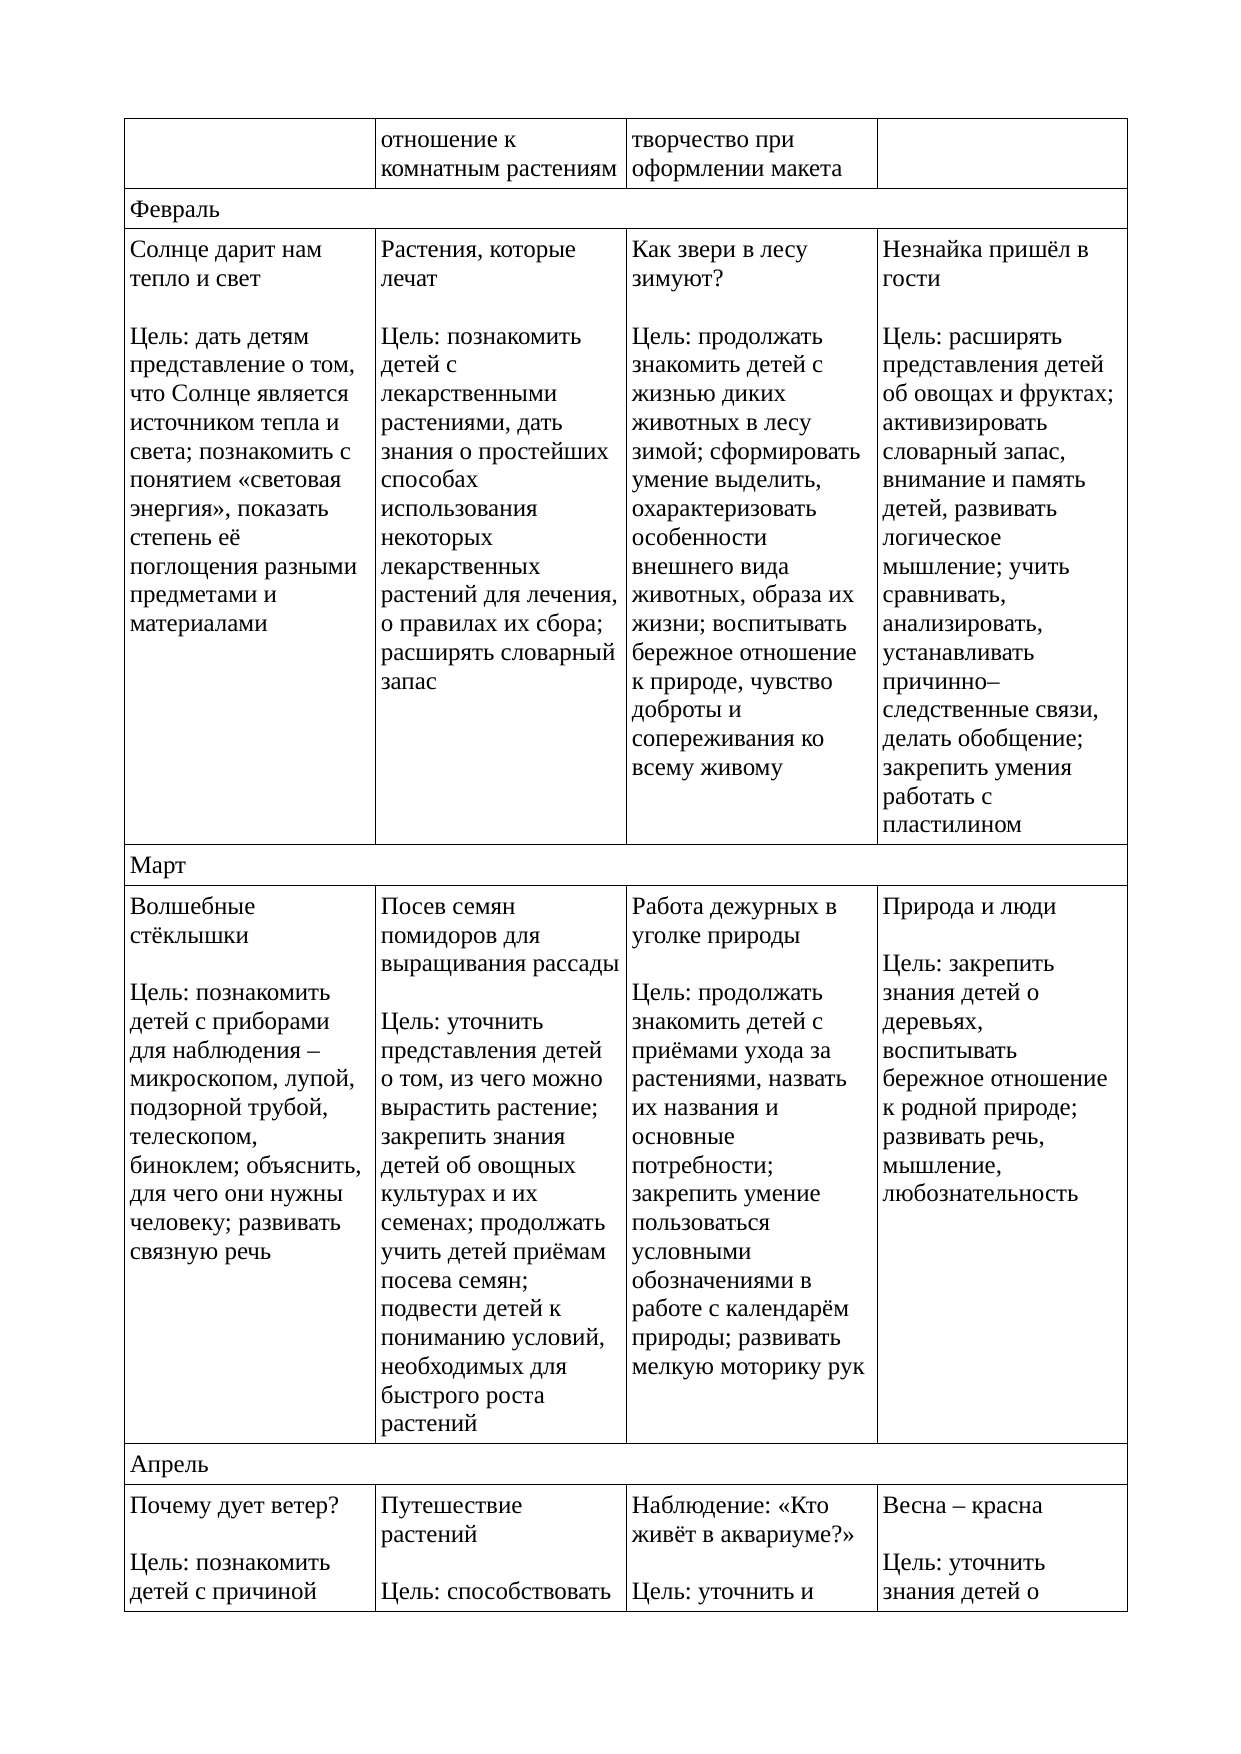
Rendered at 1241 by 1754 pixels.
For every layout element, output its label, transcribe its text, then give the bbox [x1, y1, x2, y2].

table_cell Апрель [125, 1444, 1127, 1484]
table_cell Март [125, 845, 1127, 885]
table_cell Весна – красна Цель: уточнить знания детей о [878, 1485, 1127, 1611]
table_cell Работа дежурных в уголке природы Цель: продолжать знакомить детей с приёмами ухода за растениями, назвать их названия и основные потребности; закрепить умение пользоваться условными обозначениями в работе с календарём природы; развивать мелкую моторику рук [627, 886, 877, 1443]
table_cell Растения, которые лечат Цель: познакомить детей с лекарственными растениями, дать знания о простейших способах использования некоторых лекарственных растений для лечения, о правилах их сбора; расширять словарный запас [376, 229, 626, 844]
table_cell творчество при оформлении макета [627, 119, 877, 188]
table_cell Путешествие растений Цель: способствовать [376, 1485, 626, 1611]
table_cell Как звери в лесу зимуют? Цель: продолжать знакомить детей с жизнью диких животных в лесу зимой; сформировать умение выделить, охарактеризовать особенности внешнего вида животных, образа их жизни; воспитывать бережное отношение к природе, чувство доброты и сопереживания ко всему живому [627, 229, 877, 844]
table_cell [878, 119, 1127, 188]
table_cell Наблюдение: «Кто живёт в аквариуме?» Цель: уточнить и [627, 1485, 877, 1611]
table_cell Почему дует ветер? Цель: познакомить детей с причиной [125, 1485, 375, 1611]
table_cell отношение к комнатным растениям [376, 119, 626, 188]
table_cell Природа и люди Цель: закрепить знания детей о деревьях, воспитывать бережное отношение к родной природе; развивать речь, мышление, любознательность [878, 886, 1127, 1443]
table_cell - [125, 119, 375, 188]
table_cell Посев семян помидоров для выращивания рассады Цель: уточнить представления детей о том, из чего можно вырастить растение; закрепить знания детей об овощных культурах и их семенах; продолжать учить детей приёмам посева семян; подвести детей к пониманию условий, необходимых для быстрого роста растений [376, 886, 626, 1443]
table_cell Солнце дарит нам тепло и свет Цель: дать детям представление о том, что Солнце является источником тепла и света; познакомить с понятием «световая энергия», показать степень её поглощения разными предметами и материалами [125, 229, 375, 844]
table_cell Февраль [125, 189, 1127, 228]
table_cell Волшебные стёклышки Цель: познакомить детей с приборами для наблюдения – микроскопом, лупой, подзорной трубой, телескопом, биноклем; объяснить, для чего они нужны человеку; развивать связную речь [125, 886, 375, 1443]
table_cell Незнайка пришёл в гости Цель: расширять представления детей об овощах и фруктах; активизировать словарный запас, внимание и память детей, развивать логическое мышление; учить сравнивать, анализировать, устанавливать причинно–следственные связи, делать обобщение; закрепить умения работать с пластилином [878, 229, 1127, 844]
